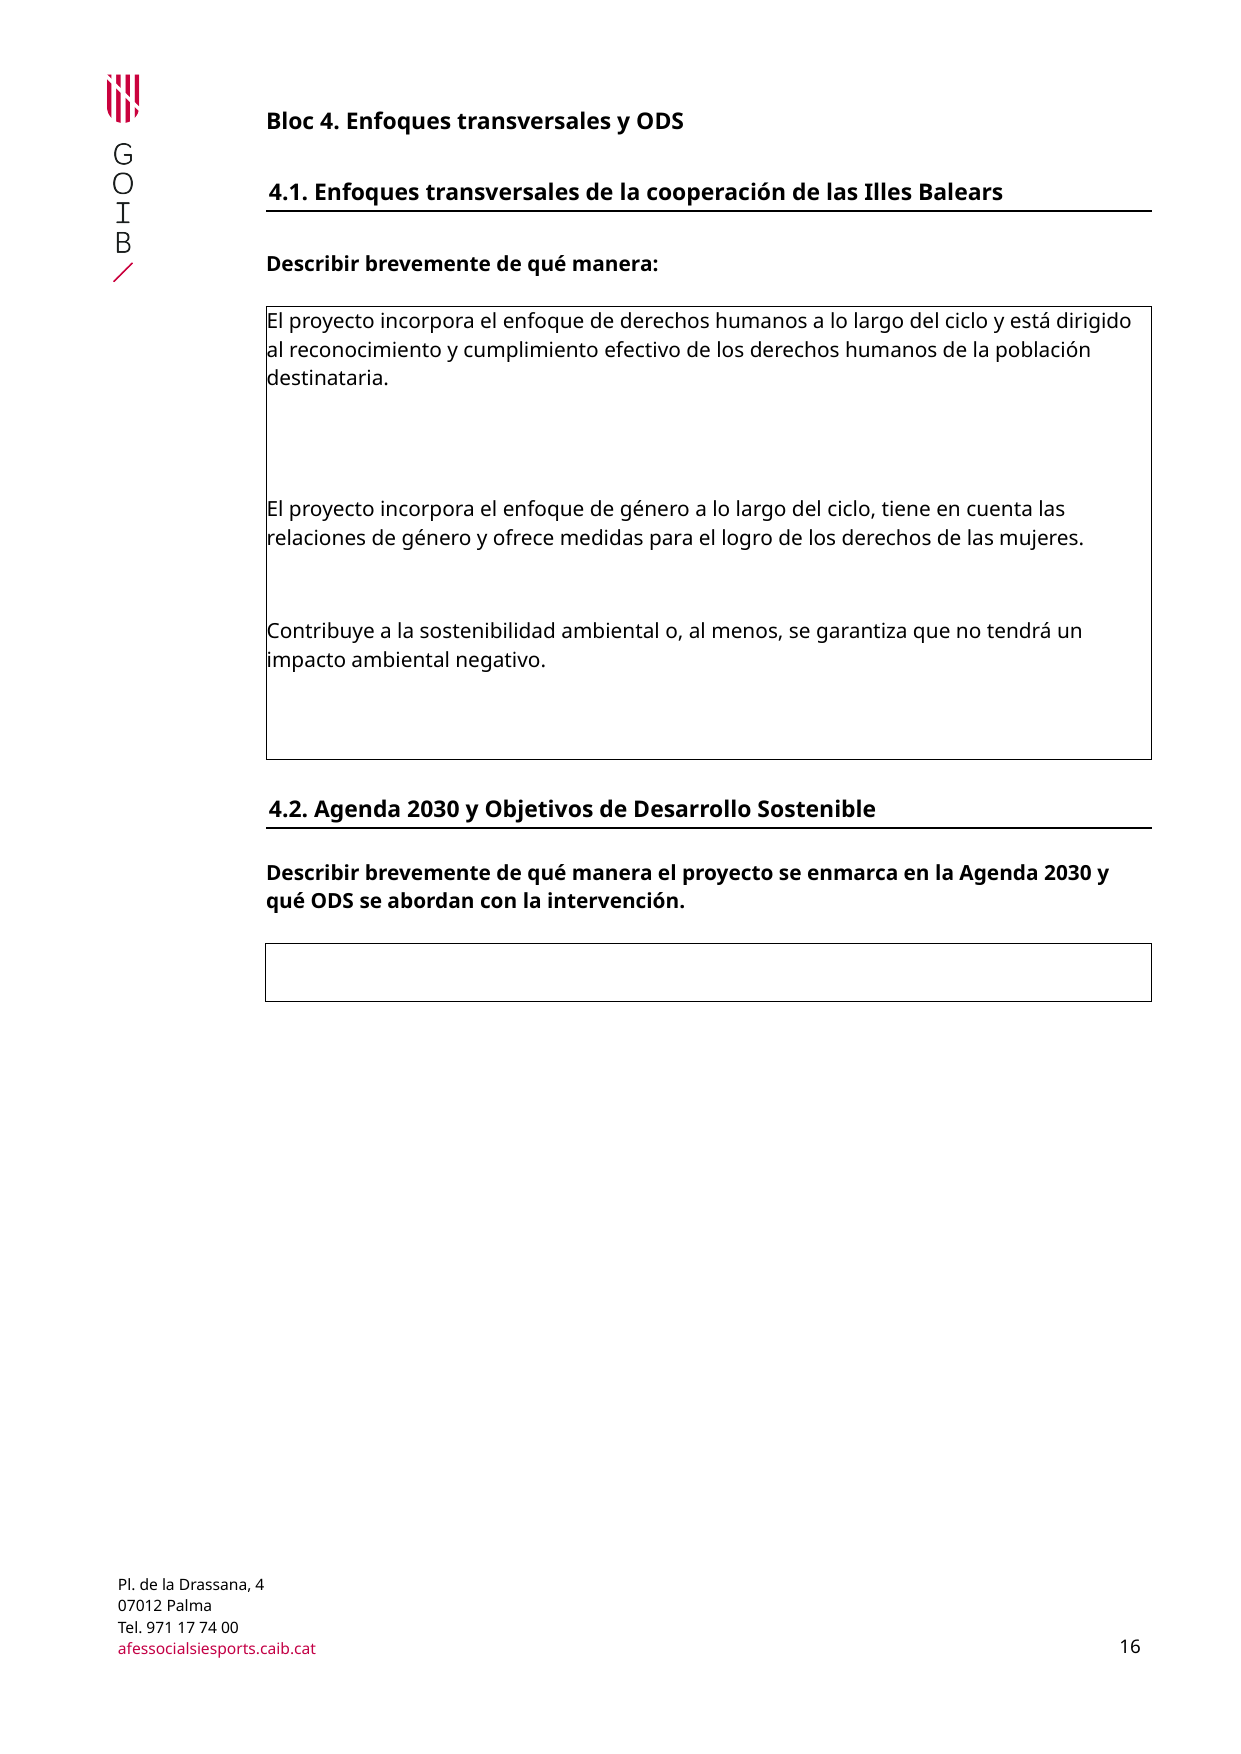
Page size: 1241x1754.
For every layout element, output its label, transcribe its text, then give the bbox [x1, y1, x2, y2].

picture [78, 51, 168, 313]
table_header [266, 944, 1151, 1001]
text 4.2. Agenda 2030 y Objetivos de Desarrollo Sostenible [266, 790, 1152, 827]
list Describir brevemente de qué manera: [230, 249, 1152, 278]
list Describir brevemente de qué manera el proyecto se enmarca en la Agenda 2030 y qué ODS se abordan con la intervención. [230, 858, 1152, 915]
text El proyecto incorpora el enfoque de género a lo largo del ciclo, tiene en cuenta las relaciones de género y ofrece medidas para el logro de los derechos de las mujeres. [267, 494, 1151, 551]
text Bloc 4. Enfoques transversales y ODS [266, 105, 1152, 136]
text Contribuye a la sostenibilidad ambiental o, al menos, se garantiza que no tendrá un impacto ambiental negativo. [267, 616, 1151, 673]
text 4.1. Enfoques transversales de la cooperación de las Illes Balears [266, 173, 1152, 210]
text El proyecto incorpora el enfoque de derechos humanos a lo largo del ciclo y está dirigido al reconocimiento y cumplimiento efectivo de los derechos humanos de la población destinataria. [267, 307, 1151, 392]
